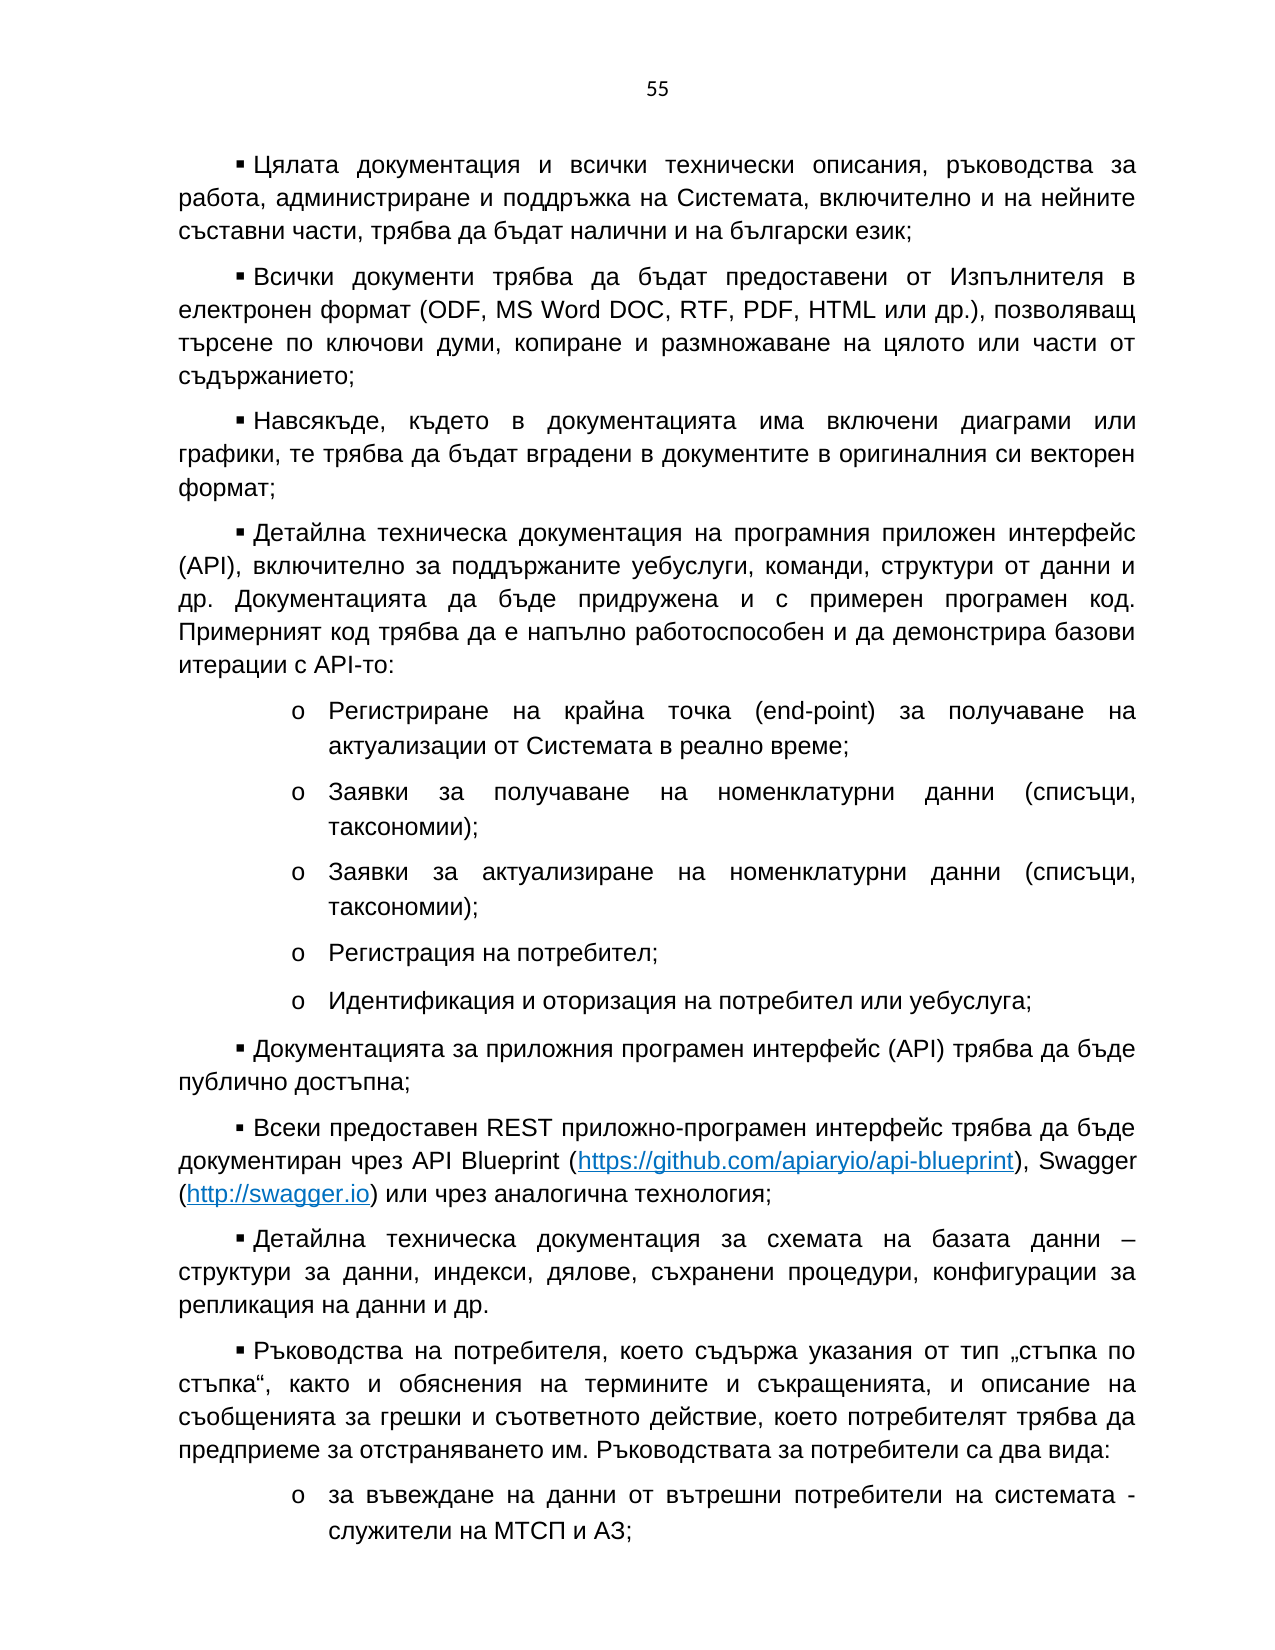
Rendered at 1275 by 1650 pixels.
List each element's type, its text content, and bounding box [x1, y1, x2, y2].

list Детайлна техническа документация за схемата на базата данни – структури за данни, индекси, дялове, съхранени процедури, конфигурации за репликация на данни и др. [178, 1224, 1137, 1319]
list Идентификация и оторизация на потребител или уебуслуга; [291, 986, 1137, 1017]
list Заявки за актуализиране на номенклатурни данни (списъци, таксономии); [291, 857, 1137, 921]
list Всички документи трябва да бъдат предоставени от Изпълнителя в електронен формат (ODF, MS Word DOC, RTF, PDF, HTML или др.), позволяващ търсене по ключови думи, копиране и размножаване на цялото или части от съдържанието; [178, 262, 1137, 389]
list Ръководства на потребителя, което съдържа указания от тип „стъпка по стъпка“, както и обяснения на термините и съкращенията, и описание на съобщенията за грешки и съответното действие, което потребителят трябва да предприеме за отстраняването им. Ръководствата за потребители са два вида: [178, 1336, 1137, 1464]
list Всеки предоставен REST приложно-програмен интерфейс трябва да бъде документиран чрез API Blueprint (https://github.com/apiaryio/api-blueprint), Swagger (http://swagger.io) или чрез аналогична технология; [178, 1113, 1137, 1207]
list Регистрация на потребител; [291, 938, 1137, 969]
list Документацията за приложния програмен интерфейс (API) трябва да бъде публично достъпна; [178, 1034, 1137, 1096]
list за въвеждане на данни от вътрешни потребители на системата - служители на МТСП и АЗ; [291, 1481, 1137, 1544]
list Регистриране на крайна точка (end-point) за получаване на актуализации от Системата в реално време; [291, 696, 1137, 760]
list Детайлна техническа документация на програмния приложен интерфейс (API), включително за поддържаните уебуслуги, команди, структури от данни и др. Документацията да бъде придружена и с примерен програмен код. Примерният код трябва да е напълно работоспособен и да демонстрира базови итерации с API-то: [178, 518, 1137, 679]
list Навсякъде, където в документацията има включени диаграми или графики, те трябва да бъдат вградени в документите в оригиналния си векторен формат; [178, 406, 1137, 501]
list Цялата документация и всички технически описания, ръководства за работа, администриране и поддръжка на Системата, включително и на нейните съставни части, трябва да бъдат налични и на български език; [178, 150, 1137, 245]
list Заявки за получаване на номенклатурни данни (списъци, таксономии); [291, 776, 1137, 840]
